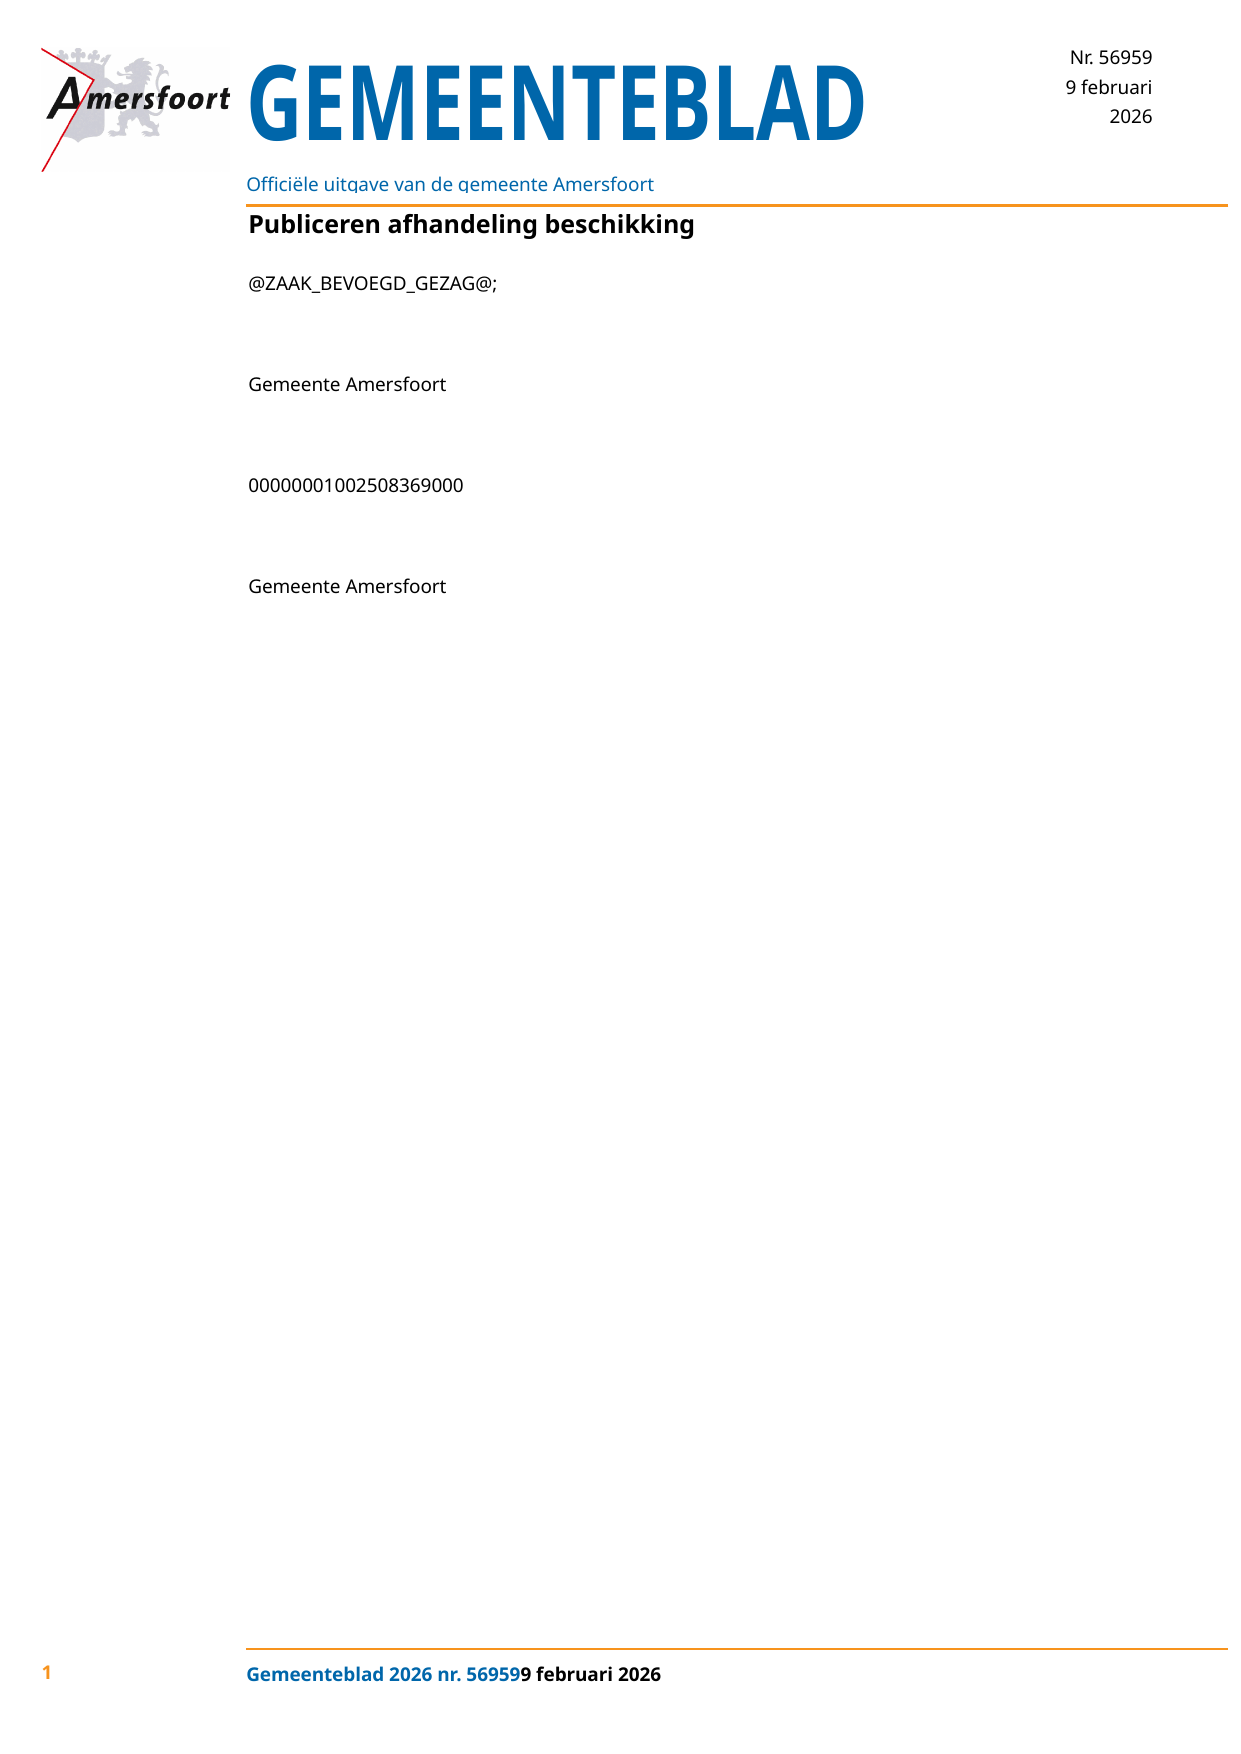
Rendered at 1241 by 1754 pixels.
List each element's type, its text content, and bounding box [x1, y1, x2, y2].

text Gemeente Amersfoort [248, 371, 1152, 397]
text Gemeente Amersfoort [248, 573, 1152, 598]
text 00000001002508369000 [248, 472, 1152, 498]
text @ZAAK_BEVOEGD_GEZAG@; [248, 270, 1152, 296]
picture [41, 47, 231, 172]
text Publiceren afhandeling beschikking [248, 207, 1152, 241]
